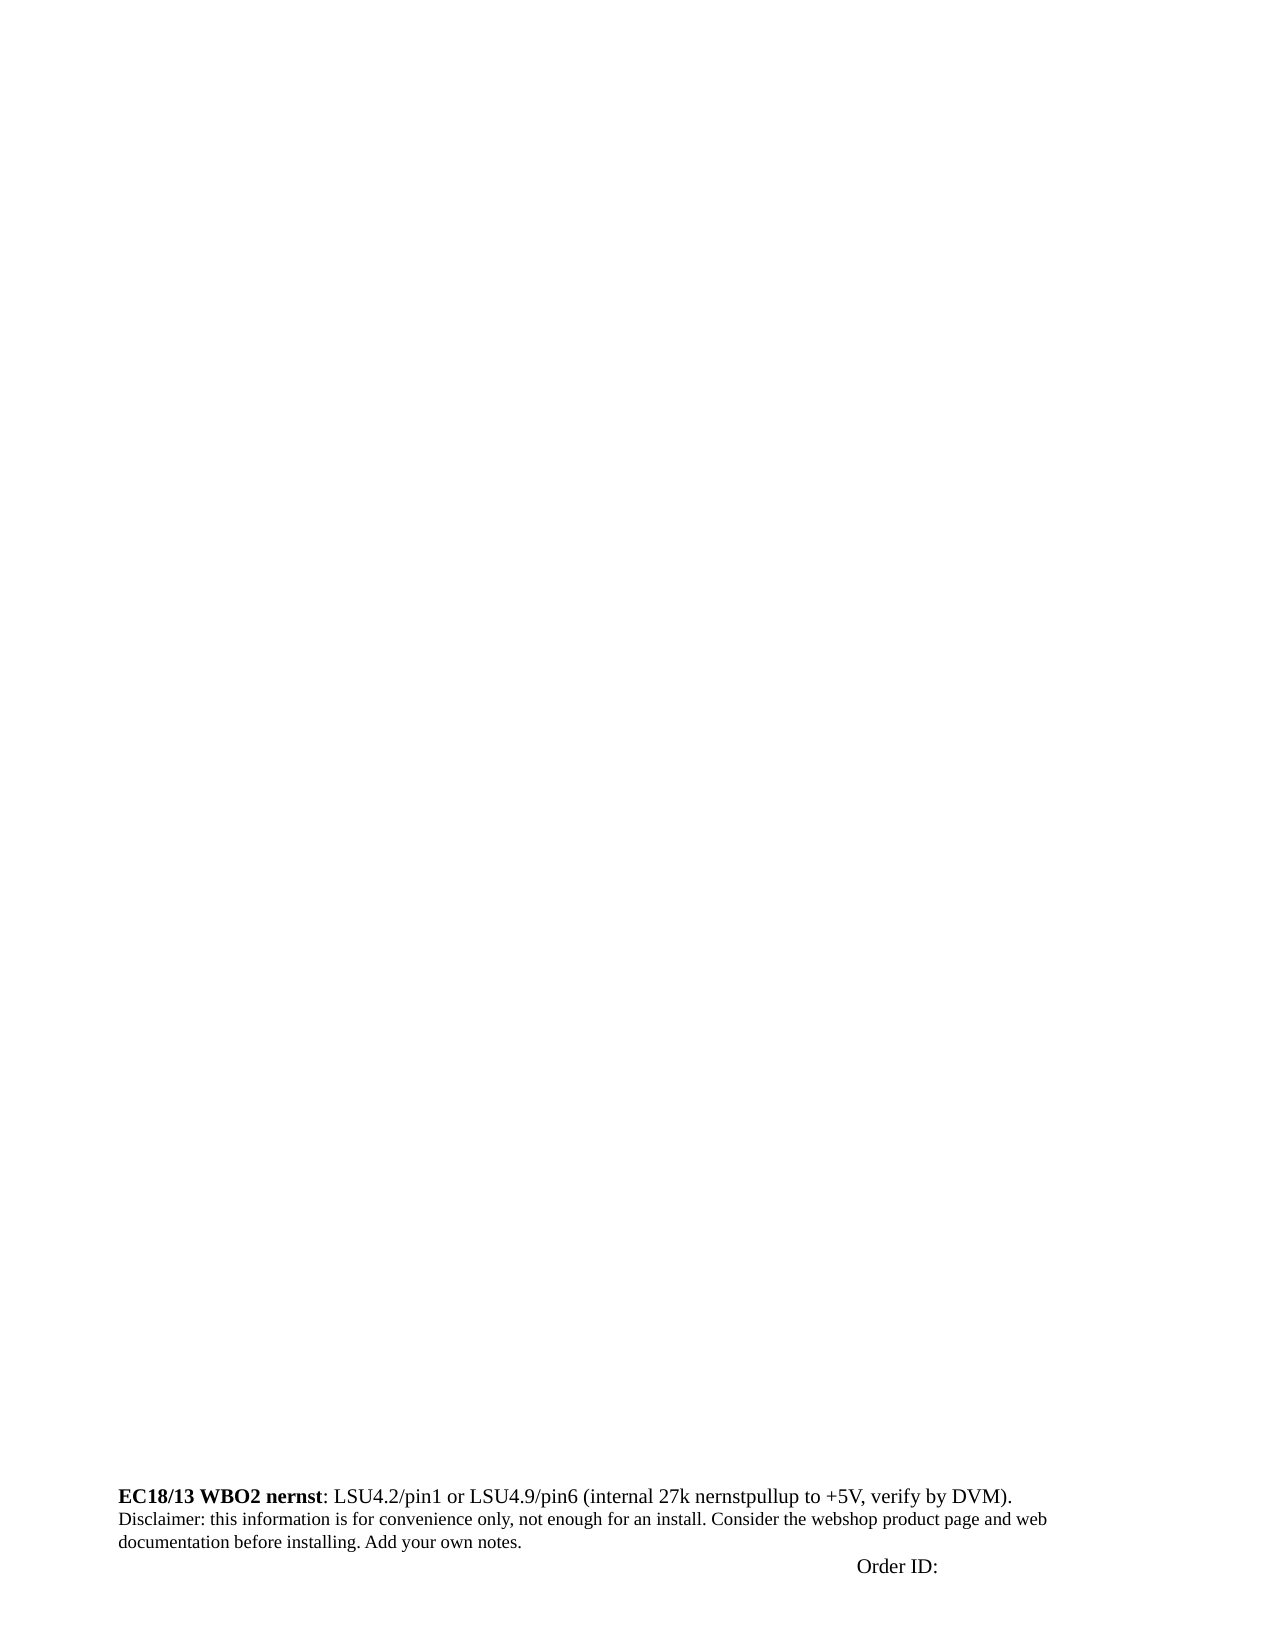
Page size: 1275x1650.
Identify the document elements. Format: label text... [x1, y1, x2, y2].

text EC18/13 WBO2 nernst: LSU4.2/pin1 or LSU4.9/pin6 (internal 27k nernstpullup to +5V, verify by DVM). [118, 1484, 1157, 1508]
text Order ID: [118, 1553, 1157, 1578]
text Disclaimer: this information is for convenience only, not enough for an install. Consider the webshop product page and web documentation before installing. Add your own notes. [118, 1508, 1157, 1553]
